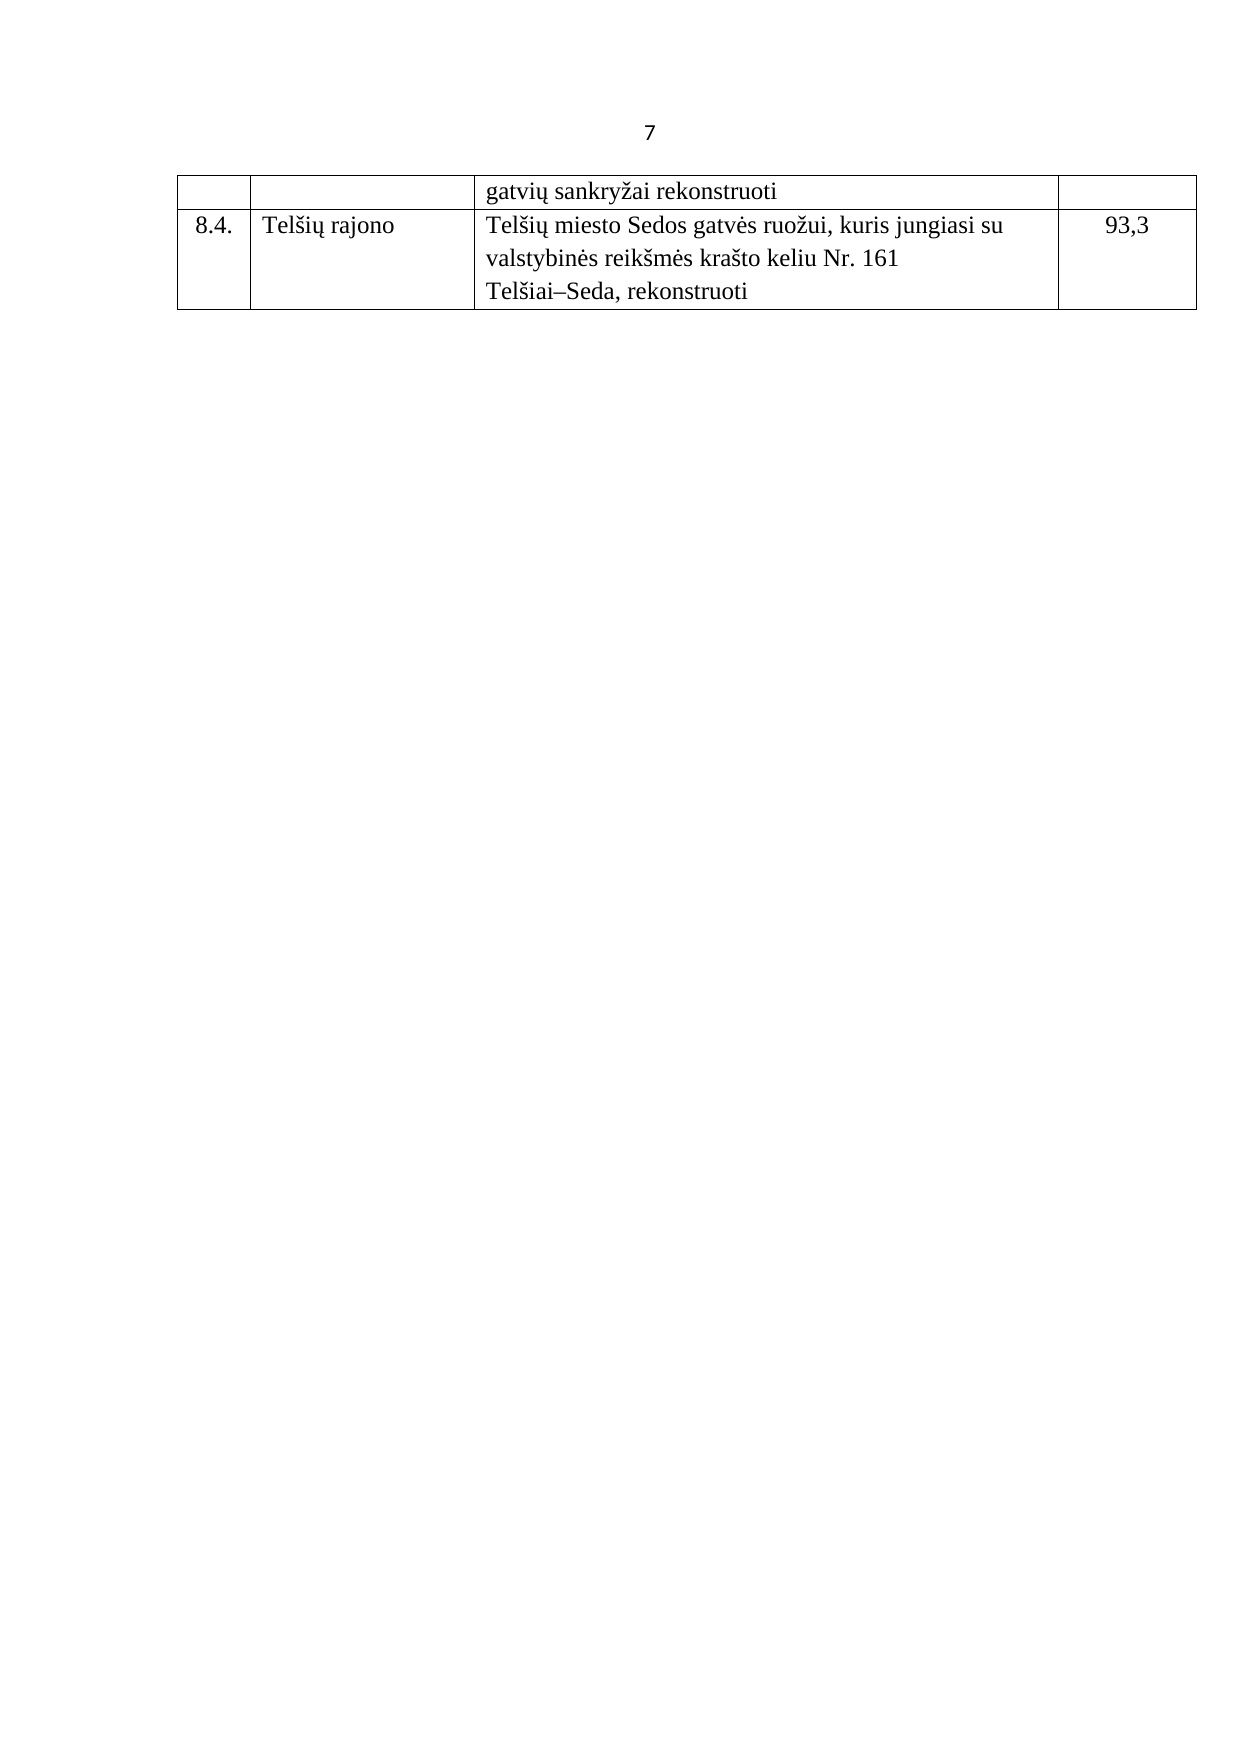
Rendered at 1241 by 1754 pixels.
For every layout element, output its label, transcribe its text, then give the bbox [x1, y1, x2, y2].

table_cell [1059, 176, 1196, 209]
table_cell Telšių miesto Sedos gatvės ruožui, kuris jungiasi su valstybinės reikšmės krašto keliu Nr. 161 Telšiai–Seda, rekonstruoti [475, 210, 1058, 309]
table_cell [178, 176, 250, 209]
table_cell Telšių rajono [251, 210, 474, 309]
table_cell gatvių sankryžai rekonstruoti [475, 176, 1058, 209]
table_cell [251, 176, 474, 209]
table_cell 93,3 [1059, 210, 1196, 309]
table_cell 8.4. [178, 210, 250, 309]
